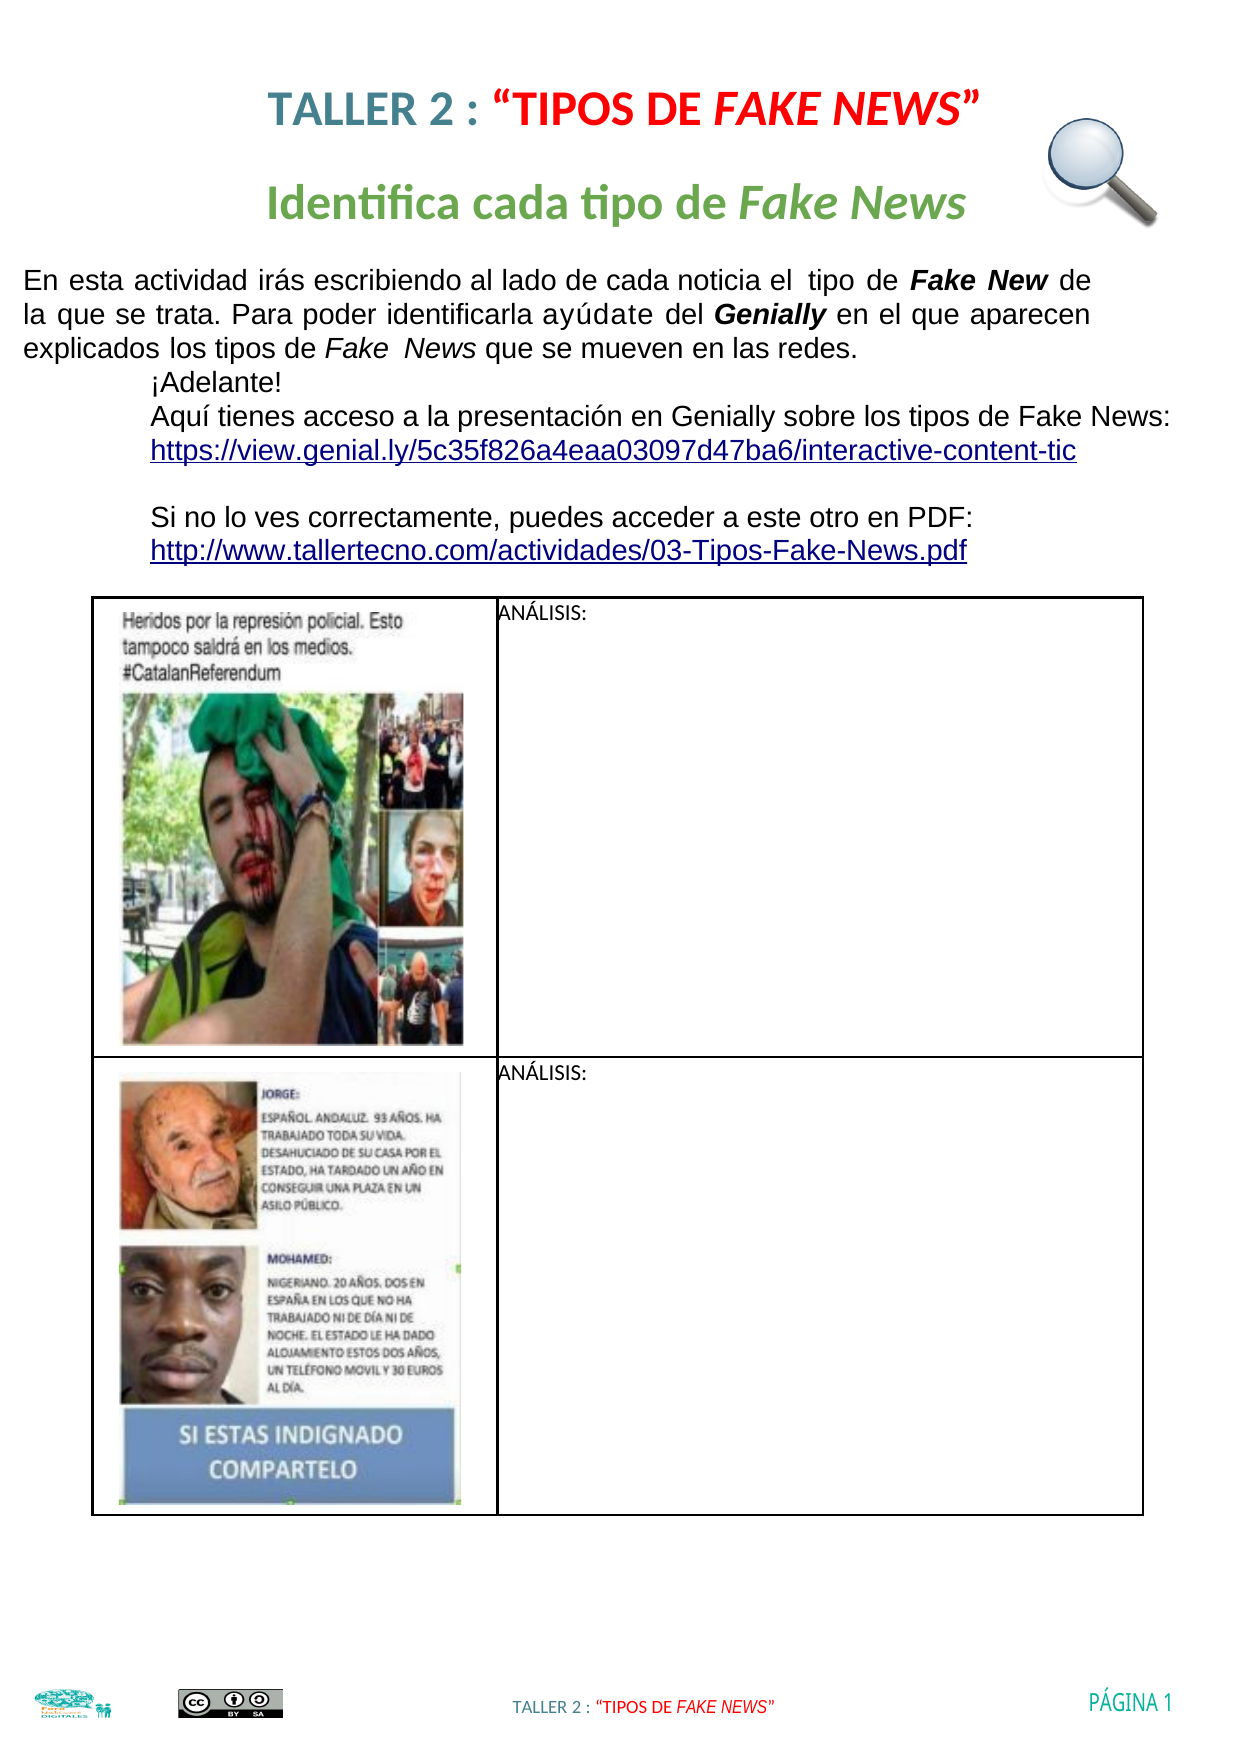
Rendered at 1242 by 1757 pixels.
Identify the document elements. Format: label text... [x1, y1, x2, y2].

picture [118, 612, 464, 1046]
picture [178, 1689, 283, 1718]
text Identifica cada tipo de Fake News [266, 170, 1192, 232]
table_cell ANÁLISIS: [499, 1058, 1142, 1514]
picture [118, 1072, 462, 1505]
picture [34, 1689, 115, 1718]
text Si no lo ves correctamente, puedes acceder a este otro en PDF: [150, 499, 1192, 533]
table_cell [94, 1058, 496, 1514]
table_header ANÁLISIS: [499, 599, 1142, 1056]
text ¡Adelante! [150, 365, 1192, 399]
text http://www.tallertecno.com/actividades/03-Tipos-Fake-News.pdf [150, 533, 1192, 567]
table_header [94, 599, 496, 1056]
text TALLER 2 : “TIPOS DE FAKE NEWS” [267, 76, 1192, 138]
text En esta actividad irás escribiendo al lado de cada noticia el tipo de Fake New de la que se trata. Para poder identificarla ayúdate del Genially en el que aparecen explicados los tipos de Fake News que se mueven en las redes. [23, 263, 1091, 365]
text https://view.genial.ly/5c35f826a4eaa03097d47ba6/interactive-content-tic [150, 432, 1192, 466]
picture [1038, 118, 1159, 230]
text Aquí tienes acceso a la presentación en Genially sobre los tipos de Fake News: [150, 399, 1192, 432]
